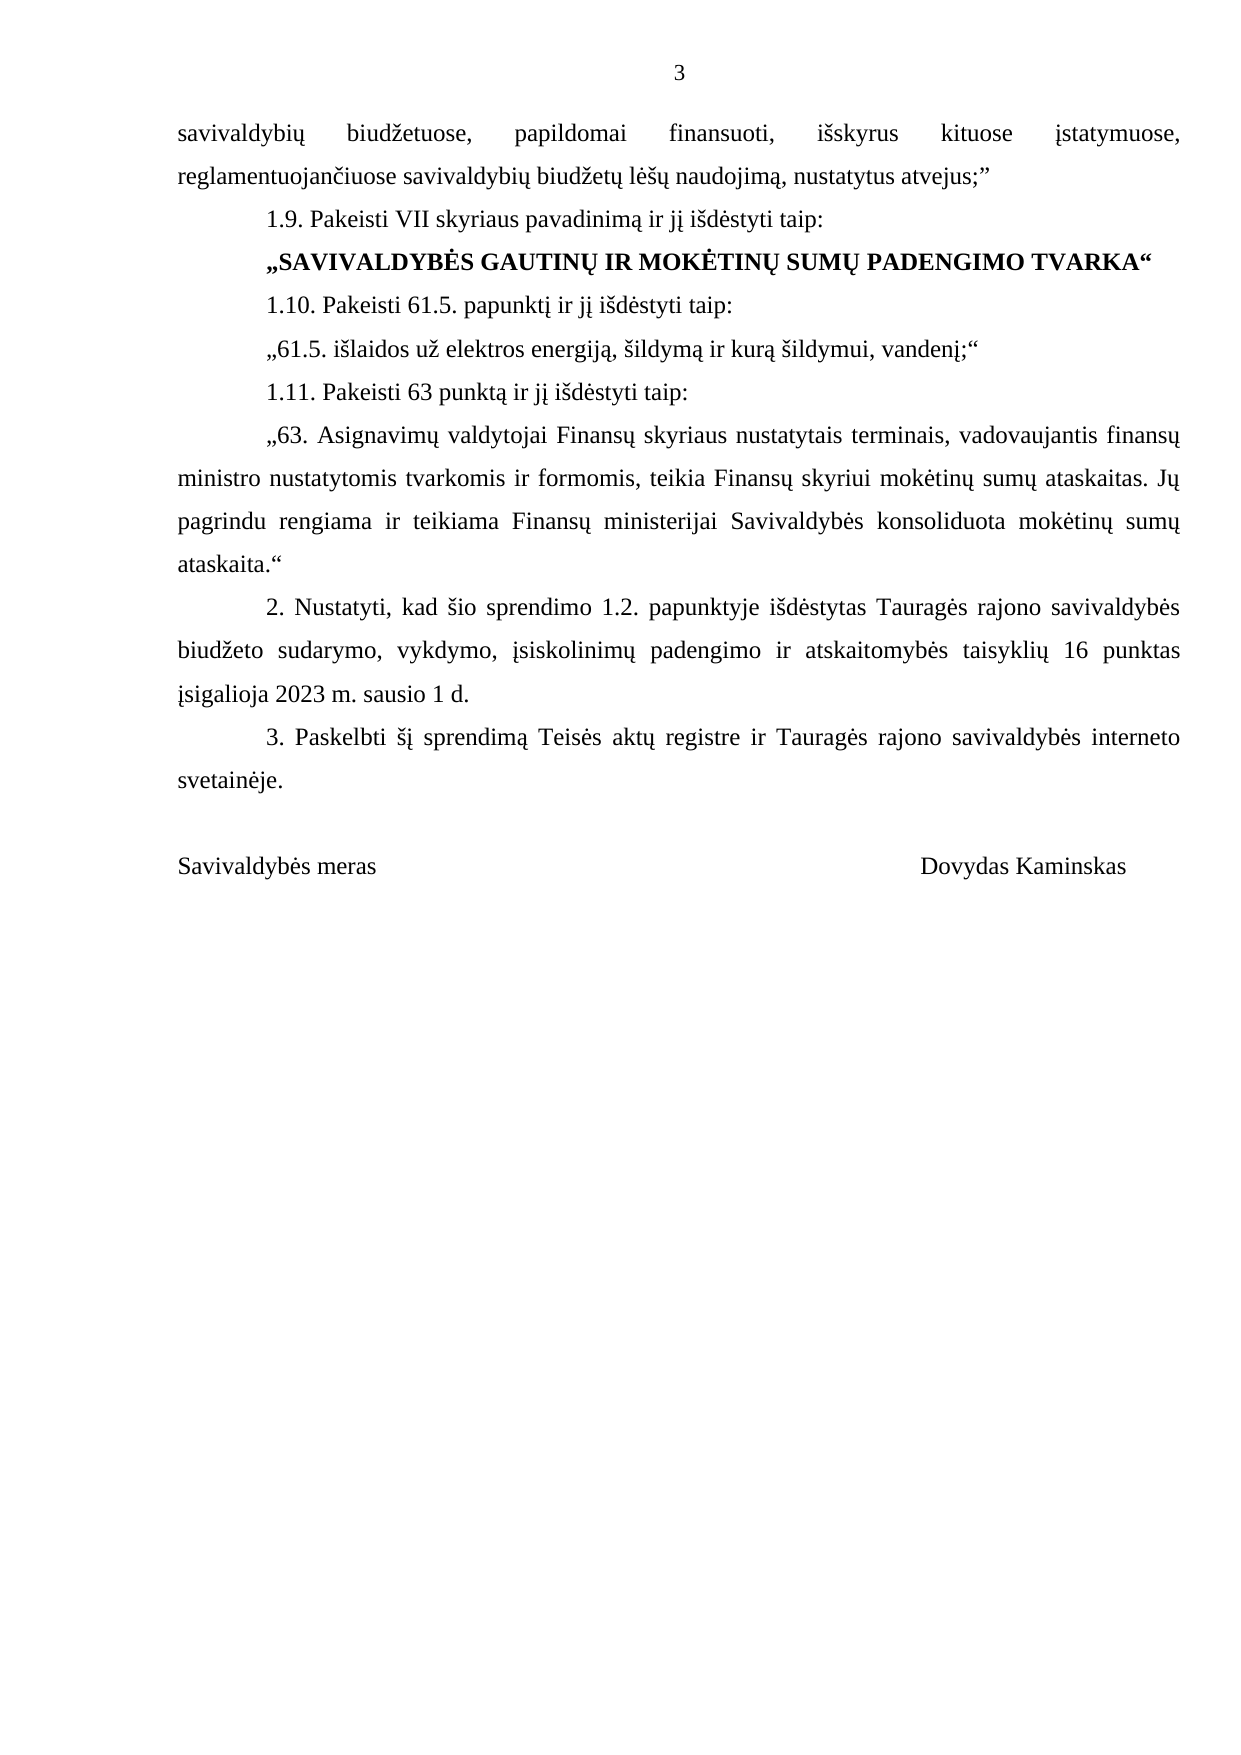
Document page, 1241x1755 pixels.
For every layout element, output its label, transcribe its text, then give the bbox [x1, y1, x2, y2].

text 1.9. Pakeisti VII skyriaus pavadinimą ir jį išdėstyti taip: [177, 204, 1181, 233]
text 1.11. Pakeisti 63 punktą ir jį išdėstyti taip: [177, 377, 1181, 406]
text 2. Nustatyti, kad šio sprendimo 1.2. papunktyje išdėstytas Tauragės rajono savivaldybės biudžeto sudarymo, vykdymo, įsiskolinimų padengimo ir atskaitomybės taisyklių 16 punktas įsigalioja 2023 m. sausio 1 d. [177, 592, 1181, 707]
text „SAVIVALDYBĖS GAUTINŲ IR MOKĖTINŲ SUMŲ PADENGIMO TVARKA“ [177, 247, 1181, 276]
text savivaldybių biudžetuose, papildomai finansuoti, išskyrus kituose įstatymuose, reglamentuojančiuose savivaldybių biudžetų lėšų naudojimą, nustatytus atvejus;” [177, 118, 1181, 190]
text „63. Asignavimų valdytojai Finansų skyriaus nustatytais terminais, vadovaujantis finansų ministro nustatytomis tvarkomis ir formomis, teikia Finansų skyriui mokėtinų sumų ataskaitas. Jų pagrindu rengiama ir teikiama Finansų ministerijai Savivaldybės konsoliduota mokėtinų sumų ataskaita.“ [177, 420, 1181, 578]
text „61.5. išlaidos už elektros energiją, šildymą ir kurą šildymui, vandenį;“ [177, 334, 1181, 362]
text 3. Paskelbti šį sprendimą Teisės aktų registre ir Tauragės rajono savivaldybės interneto svetainėje. [177, 722, 1181, 794]
text 1.10. Pakeisti 61.5. papunktį ir jį išdėstyti taip: [177, 291, 1181, 319]
text Savivaldybės meras Dovydas Kaminskas [177, 851, 1181, 880]
